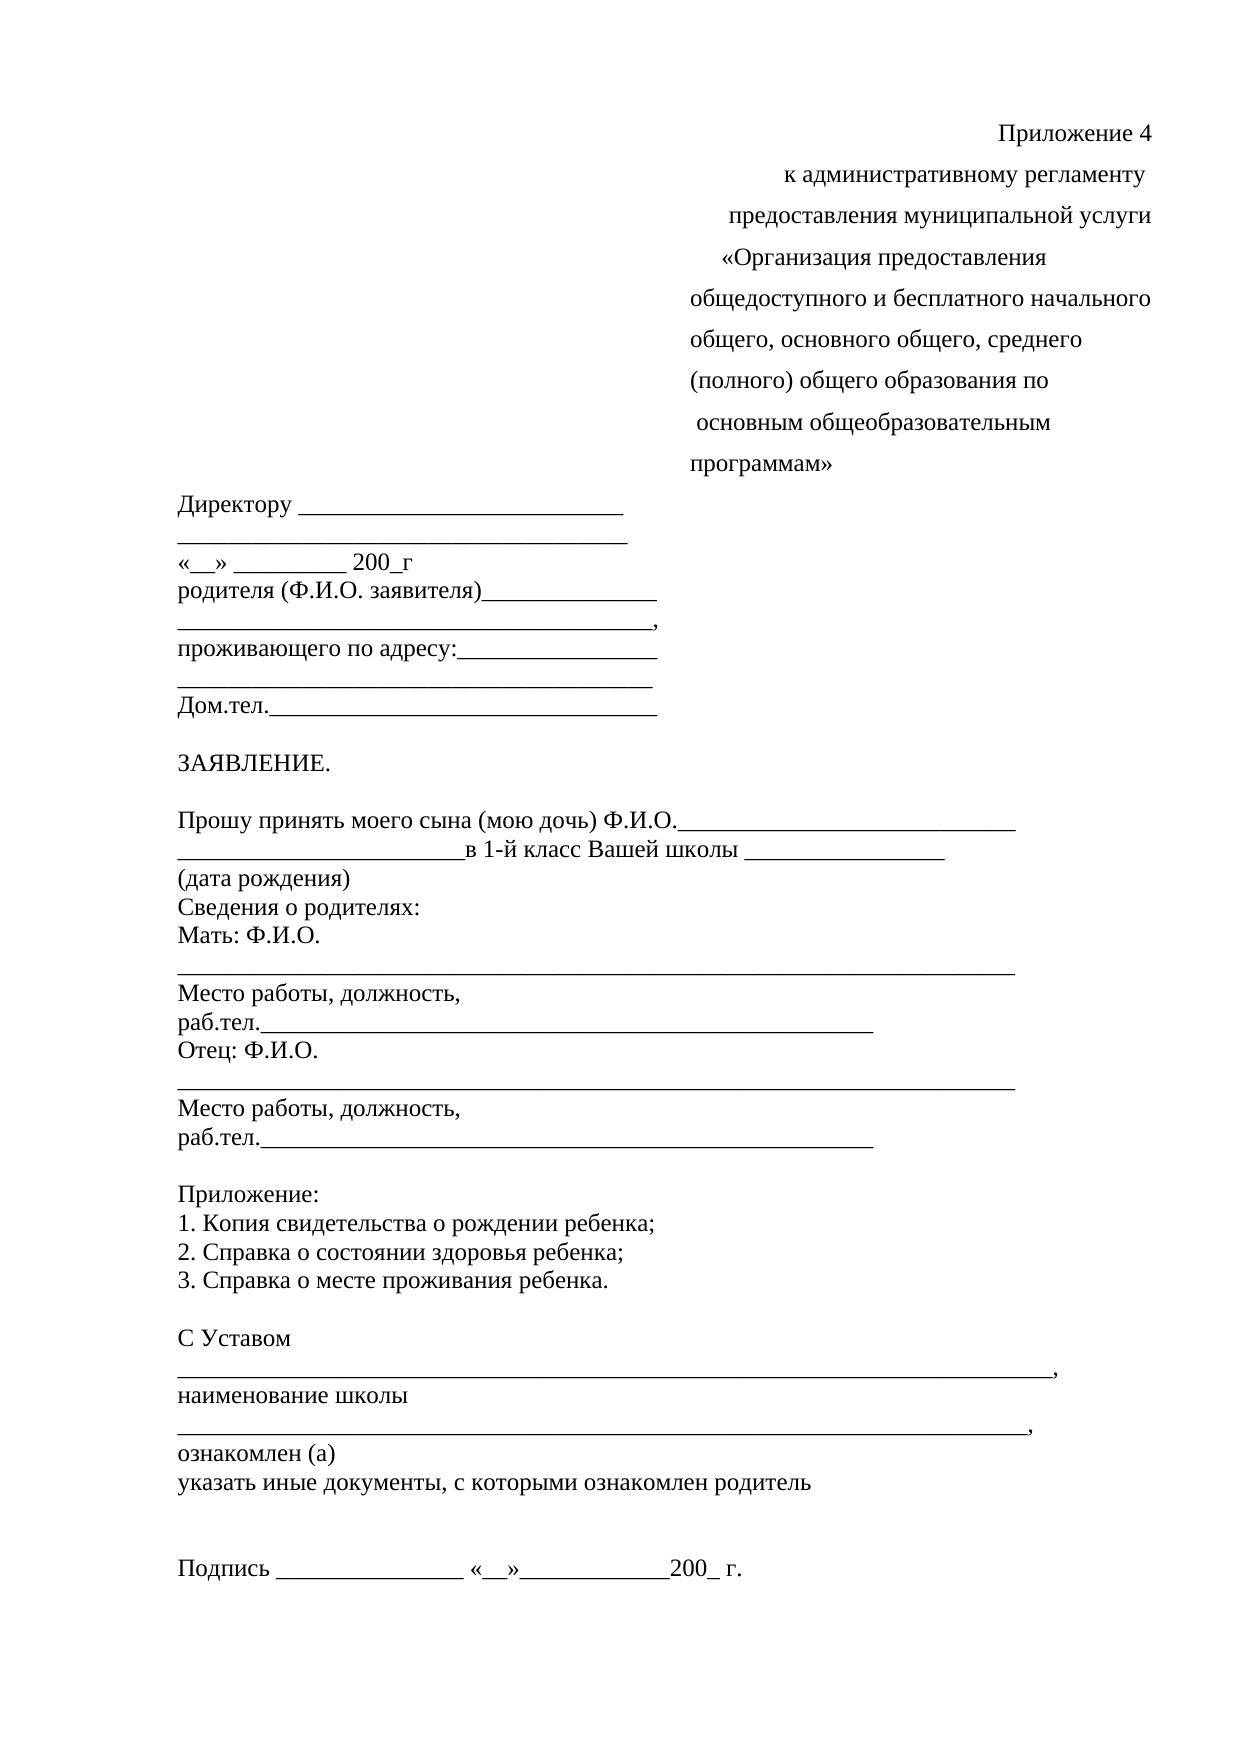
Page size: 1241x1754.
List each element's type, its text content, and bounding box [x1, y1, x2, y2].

text к административному регламенту [177, 159, 1152, 188]
text Директору __________________________ ____________________________________ «__» _________ 200_г родителя (Ф.И.О. заявителя)______________ ______________________________________, проживающего по адресу:________________ ______________________________________ Дом.тел._______________________________ ЗАЯВЛЕНИЕ. Прошу принять моего сына (мою дочь) Ф.И.О.___________________________ _______________________в 1-й класс Вашей школы ________________ (дата рождения) Сведения о родителях: Мать: Ф.И.О. ___________________________________________________________________ Место работы, должность, раб.тел._________________________________________________ Отец: Ф.И.О. ___________________________________________________________________ Место работы, должность, раб.тел._________________________________________________ Приложение: 1. Копия свидетельства о рождении ребенка; 2. Справка о состоянии здоровья ребенка; 3. Справка о месте проживания ребенка. С Уставом ______________________________________________________________________, наименование школы ____________________________________________________________________, ознакомлен (а) указать иные документы, с которыми ознакомлен родитель Подпись _______________ «__»____________200_ г. [177, 489, 1152, 1582]
text общего, основного общего, среднего [177, 324, 1152, 353]
text программам» [177, 448, 1152, 477]
text предоставления муниципальной услуги [177, 201, 1152, 229]
text общедоступного и бесплатного начального [177, 283, 1152, 312]
text (полного) общего образования по [177, 366, 1152, 394]
text «Организация предоставления [177, 242, 1152, 271]
text основным общеобразовательным [177, 407, 1152, 436]
text Приложение 4 [177, 118, 1152, 147]
